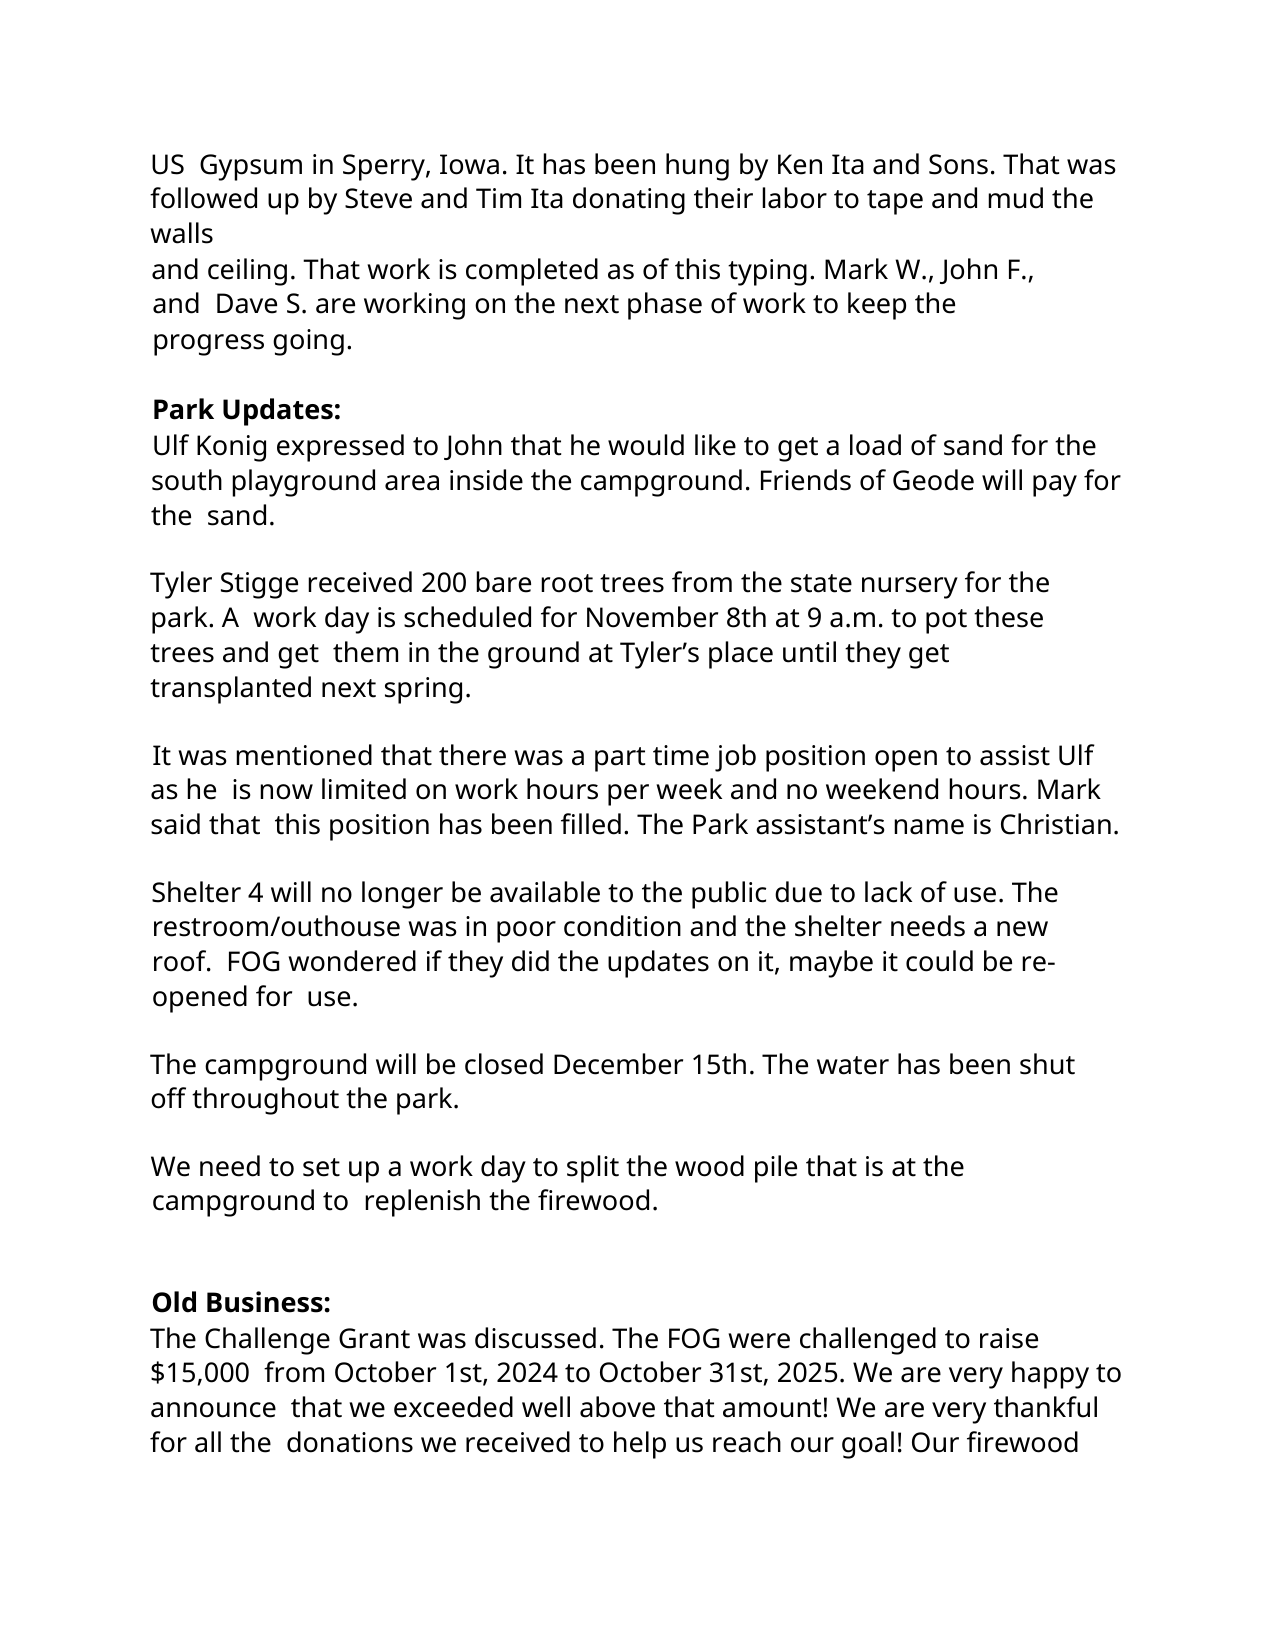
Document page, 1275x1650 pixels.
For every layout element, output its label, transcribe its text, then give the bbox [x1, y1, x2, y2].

text Tyler Stigge received 200 bare root trees from the state nursery for the park. A work day is scheduled for November 8th at 9 a.m. to pot these trees and get them in the ground at Tyler’s place until they get transplanted next spring. [150, 565, 1098, 705]
text Park Updates: [152, 391, 1132, 428]
text We need to set up a work day to split the wood pile that is at the campground to replenish the firewood. [150, 1148, 1129, 1218]
text The campground will be closed December 15th. The water has been shut off throughout the park. [150, 1046, 1082, 1116]
text US Gypsum in Sperry, Iowa. It has been hung by Ken Ita and Sons. That was followed up by Steve and Tim Ita donating their labor to tape and mud the walls [150, 147, 1120, 252]
text and ceiling. That work is completed as of this typing. Mark W., John F., and Dave S. are working on the next phase of work to keep the progress going. [151, 252, 1063, 357]
text Shelter 4 will no longer be available to the public due to lack of use. The restroom/outhouse was in poor condition and the shelter needs a new roof. FOG wondered if they did the updates on it, maybe it could be re-opened for use. [151, 874, 1086, 1014]
text The Challenge Grant was discussed. The FOG were challenged to raise $15,000 from October 1st, 2024 to October 31st, 2025. We are very happy to announce that we exceeded well above that amount! We are very thankful for all the donations we received to help us reach our goal! Our firewood [150, 1320, 1132, 1461]
text It was mentioned that there was a part time job position open to assist Ulf as he is now limited on work hours per week and no weekend hours. Mark said that this position has been filled. The Park assistant’s name is Christian. [150, 737, 1122, 842]
text Old Business: [151, 1283, 1132, 1320]
text Ulf Konig expressed to John that he would like to get a load of sand for the south playground area inside the campground. Friends of Geode will pay for the sand. [151, 428, 1130, 533]
